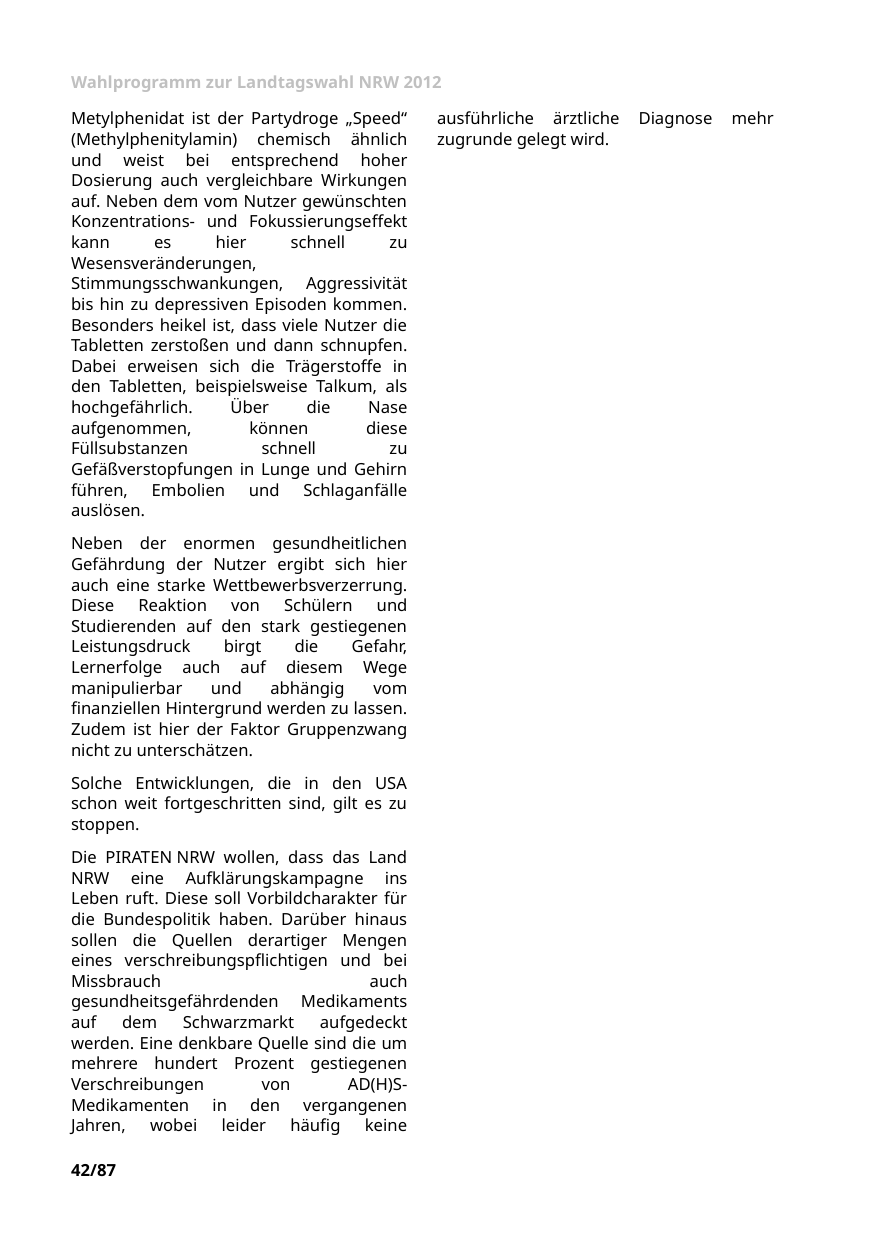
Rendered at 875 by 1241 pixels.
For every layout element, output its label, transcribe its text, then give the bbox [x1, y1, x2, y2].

text Solche Entwicklungen, die in den USA schon weit fortgeschritten sind, gilt es zu stoppen. [71, 773, 407, 834]
text Die PIRATEN NRW wollen, dass das Land NRW eine Aufklärungskampagne ins Leben ruft. Diese soll Vorbildcharakter für die Bundespolitik haben. Darüber hinaus sollen die Quellen derartiger Mengen eines verschreibungspflichtigen und bei Missbrauch auch gesundheitsgefährdenden Medikaments auf dem Schwarzmarkt aufgedeckt werden. Eine denkbare Quelle sind die um mehrere hundert Prozent gestiegenen Verschreibungen von AD(H)S-Medikamenten in den vergangenen Jahren, wobei leider häufig keine [71, 847, 407, 1136]
text Neben der enormen gesundheitlichen Gefährdung der Nutzer ergibt sich hier auch eine starke Wettbewerbsverzerrung. Diese Reaktion von Schülern und Studierenden auf den stark gestiegenen Leistungsdruck birgt die Gefahr, Lernerfolge auch auf diesem Wege manipulierbar und abhängig vom finanziellen Hintergrund werden zu lassen. Zudem ist hier der Faktor Gruppenzwang nicht zu unterschätzen. [71, 533, 407, 760]
text Metylphenidat ist der Partydroge „Speed“ (Methylphenitylamin) chemisch ähnlich und weist bei entsprechend hoher Dosierung auch vergleichbare Wirkungen auf. Neben dem vom Nutzer gewünschten Konzentrations- und Fokussierungseffekt kann es hier schnell zu Wesensveränderungen, Stimmungsschwankungen, Aggressivität bis hin zu depressiven Episoden kommen. Besonders heikel ist, dass viele Nutzer die Tabletten zerstoßen und dann schnupfen. Dabei erweisen sich die Trägerstoffe in den Tabletten, beispielsweise Talkum, als hochgefährlich. Über die Nase aufgenommen, können diese Füllsubstanzen schnell zu Gefäßverstopfungen in Lunge und Gehirn führen, Embolien und Schlaganfälle auslösen. [71, 108, 407, 521]
text ausführliche ärztliche Diagnose mehr zugrunde gelegt wird. [437, 108, 774, 149]
